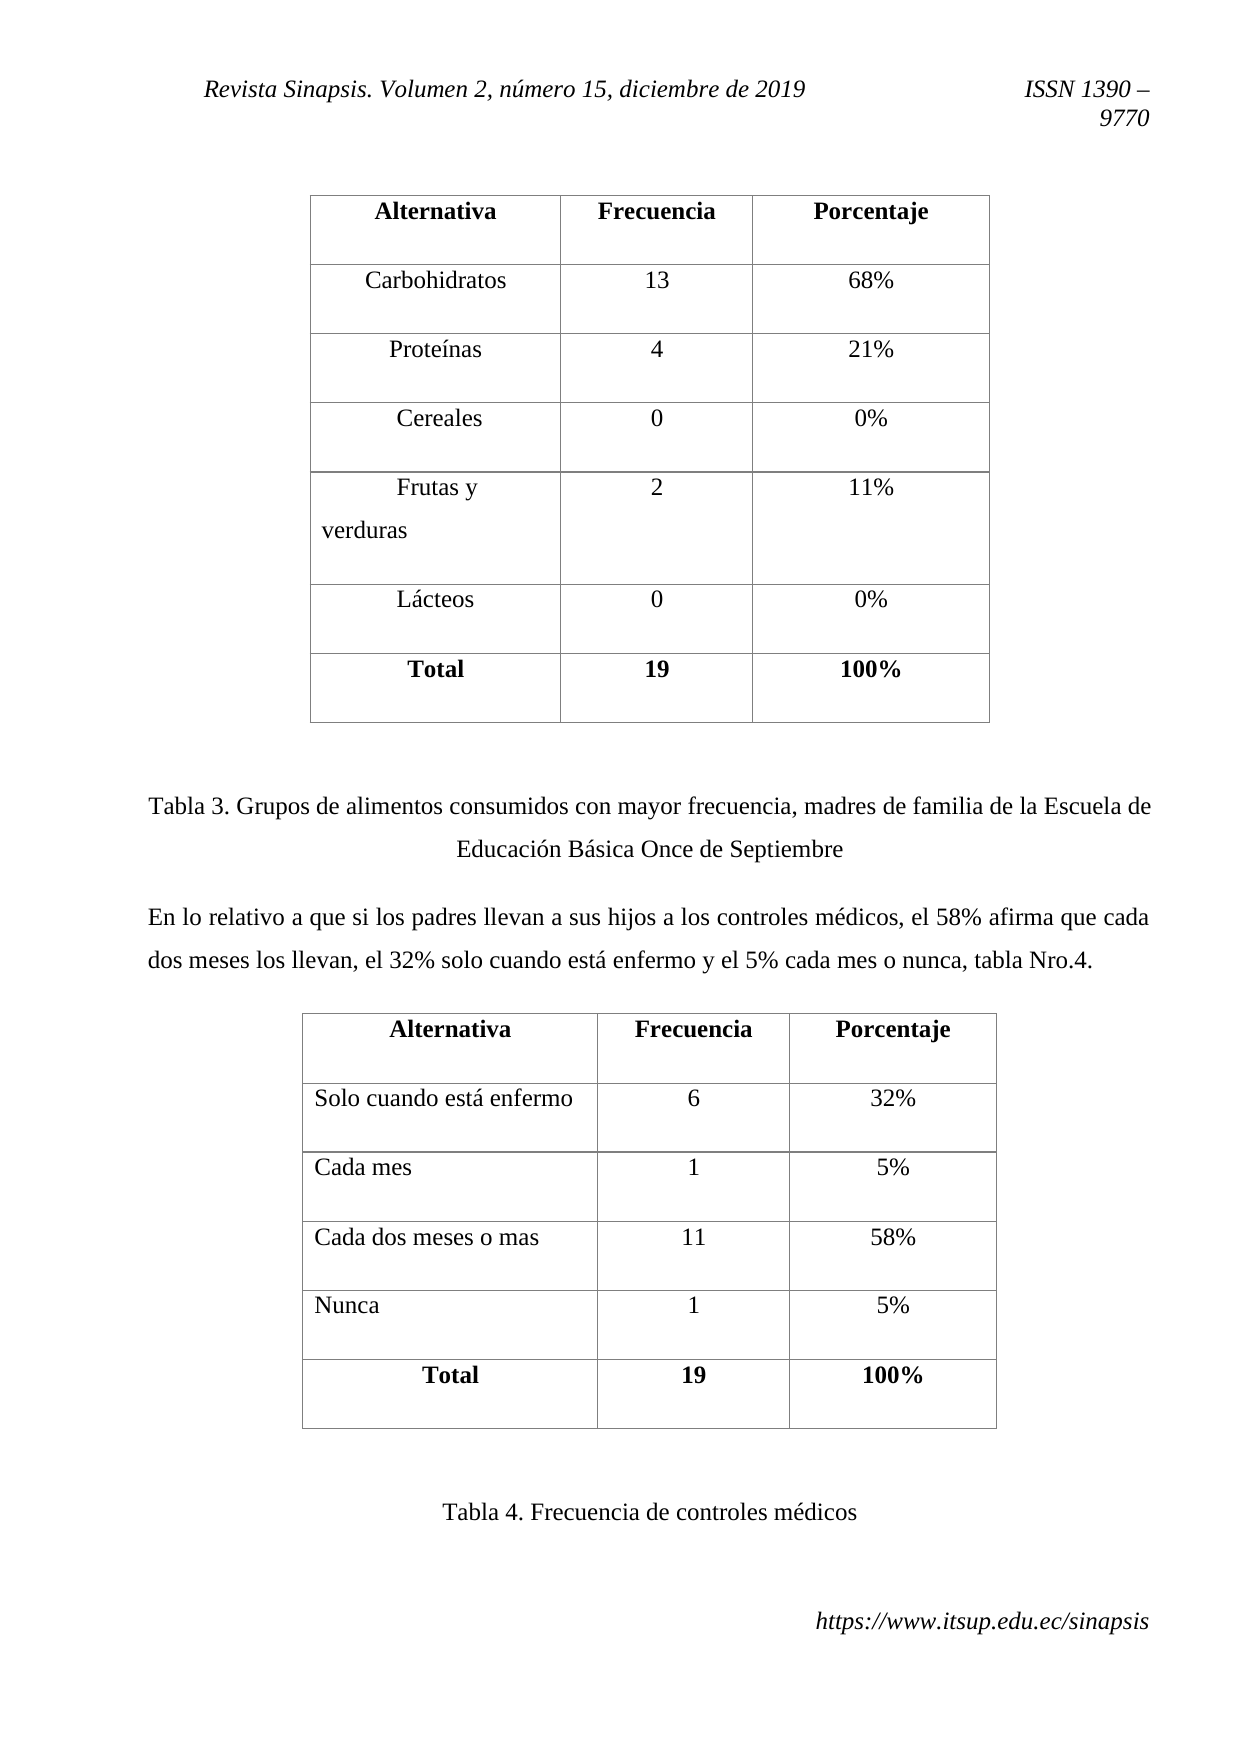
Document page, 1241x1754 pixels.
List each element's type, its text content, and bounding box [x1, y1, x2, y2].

table_cell Solo cuando está enfermo [303, 1084, 597, 1151]
table_cell 6 [598, 1084, 789, 1151]
table_cell Lácteos [311, 585, 560, 653]
table_cell Proteínas [311, 334, 560, 402]
table_cell 11% [753, 473, 989, 583]
table_cell 0 [561, 403, 752, 471]
table_cell 1 [598, 1153, 789, 1221]
table_cell Total [311, 654, 560, 722]
table_cell Cereales [311, 403, 560, 471]
text Tabla 3. Grupos de alimentos consumidos con mayor frecuencia, madres de familia de la Escuela de Educación Básica Once de Septiembre [148, 791, 1152, 863]
table_cell 5% [790, 1153, 996, 1221]
table_cell Frutas y verduras [311, 473, 560, 583]
table_cell Total [303, 1360, 597, 1428]
table_cell 68% [753, 265, 989, 333]
table_cell 13 [561, 265, 752, 333]
table_cell Cada dos meses o mas [303, 1222, 597, 1289]
table_cell 0% [753, 403, 989, 471]
text En lo relativo a que si los padres llevan a sus hijos a los controles médicos, el 58% afirma que cada dos meses los llevan, el 32% solo cuando está enfermo y el 5% cada mes o nunca, tabla Nro.4. [148, 902, 1152, 974]
table_cell 19 [598, 1360, 789, 1428]
table_cell 5% [790, 1291, 996, 1359]
table_header Alternativa [311, 196, 560, 264]
table_header Alternativa [303, 1014, 597, 1082]
table_header Frecuencia [561, 196, 752, 264]
table_header Frecuencia [598, 1014, 789, 1082]
table_cell 32% [790, 1084, 996, 1151]
table_cell 0 [561, 585, 752, 653]
table_cell Carbohidratos [311, 265, 560, 333]
table_cell 19 [561, 654, 752, 722]
table_cell 1 [598, 1291, 789, 1359]
table_header Porcentaje [790, 1014, 996, 1082]
table_cell 11 [598, 1222, 789, 1289]
table_cell 0% [753, 585, 989, 653]
table_header Porcentaje [753, 196, 989, 264]
table_cell 100% [790, 1360, 996, 1428]
table_cell 58% [790, 1222, 996, 1289]
table_cell Cada mes [303, 1153, 597, 1221]
table_cell 4 [561, 334, 752, 402]
text Tabla 4. Frecuencia de controles médicos [148, 1497, 1152, 1526]
table_cell 21% [753, 334, 989, 402]
table_cell 2 [561, 473, 752, 583]
table_cell Nunca [303, 1291, 597, 1359]
table_cell 100% [753, 654, 989, 722]
